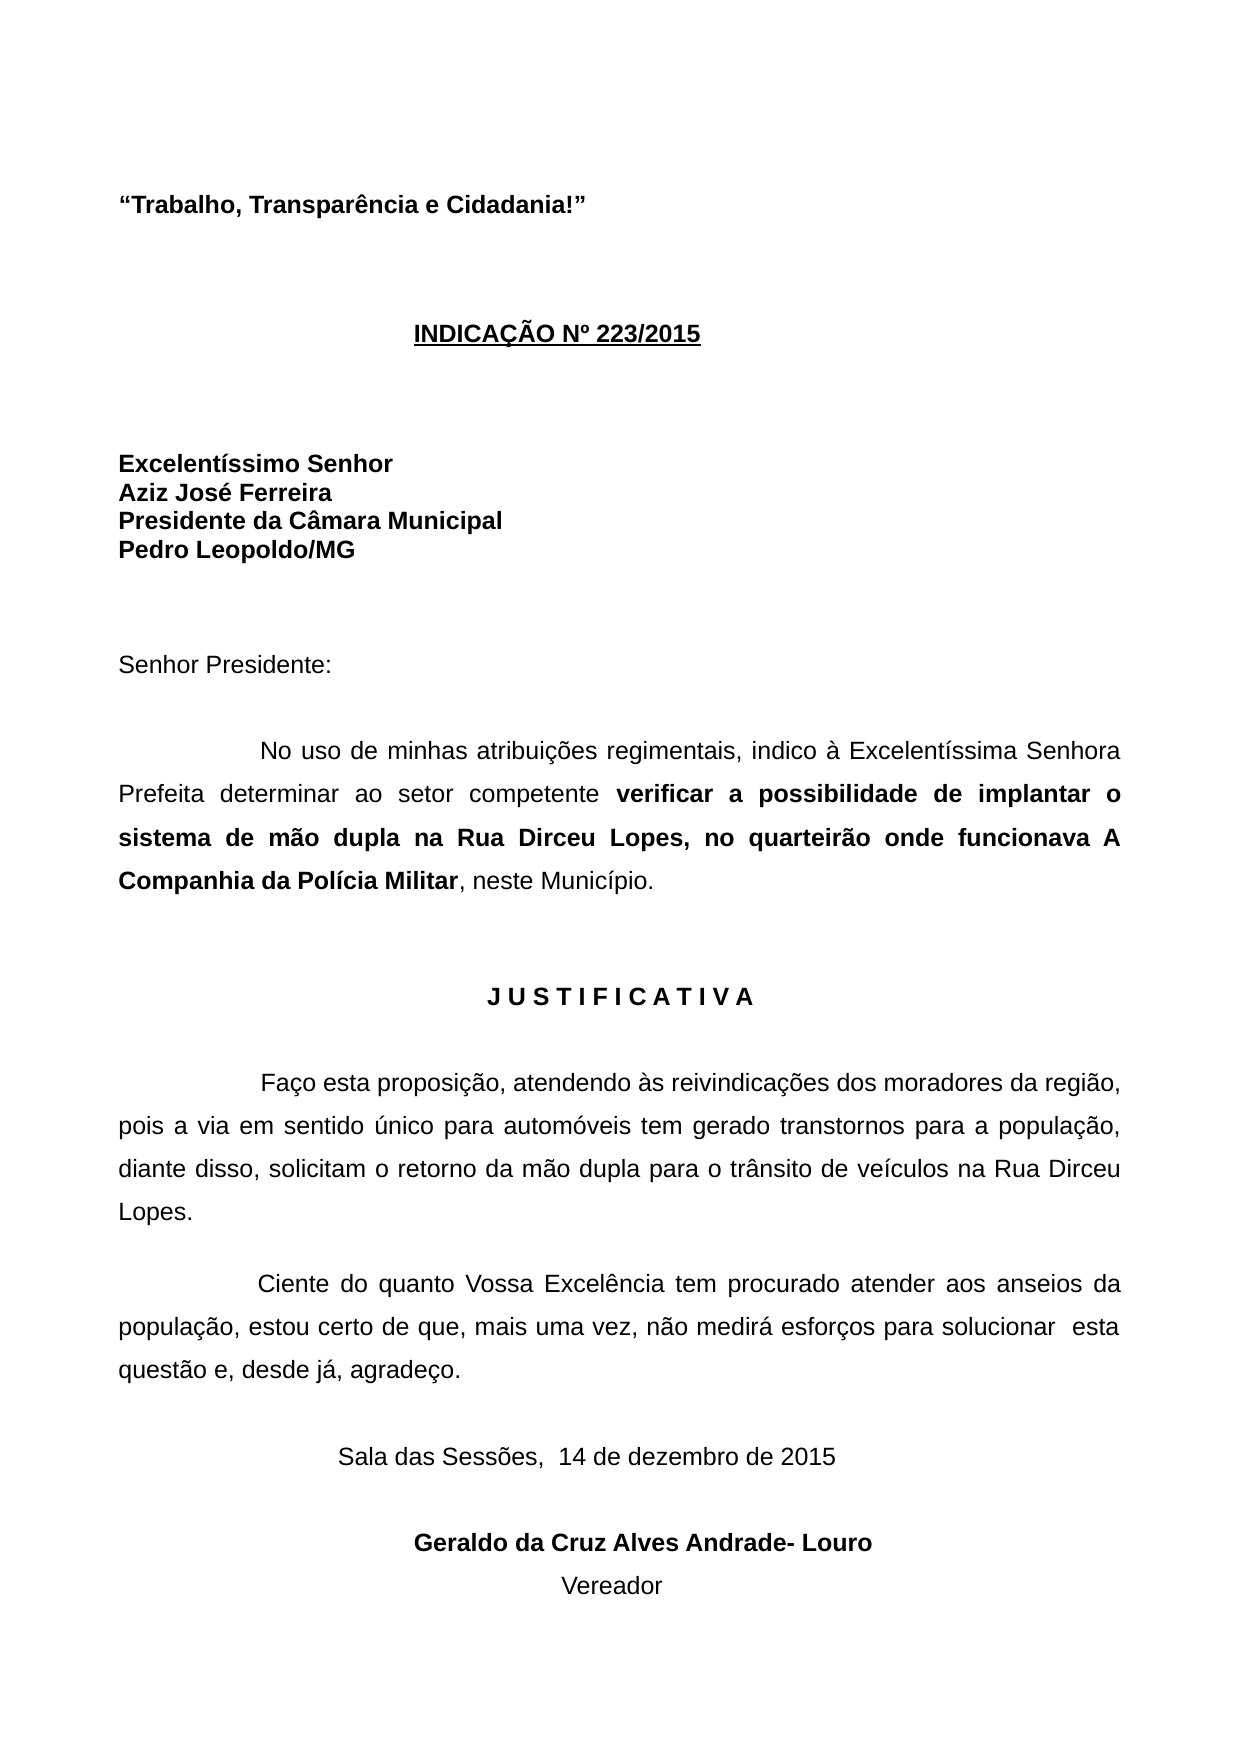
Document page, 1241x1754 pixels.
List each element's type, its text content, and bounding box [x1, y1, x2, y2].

text No uso de minhas atribuições regimentais, indico à Excelentíssima Senhora Prefeita determinar ao setor competente verificar a possibilidade de implantar o sistema de mão dupla na Rua Dirceu Lopes, no quarteirão onde funcionava A Companhia da Polícia Militar, neste Município. [118, 736, 1122, 894]
text INDICAÇÃO Nº 223/2015 [118, 319, 1122, 348]
text Faço esta proposição, atendendo às reivindicações dos moradores da região, pois a via em sentido único para automóveis tem gerado transtornos para a população, diante disso, solicitam o retorno da mão dupla para o trânsito de veículos na Rua Dirceu Lopes. [118, 1068, 1122, 1226]
text Ciente do quanto Vossa Excelência tem procurado atender aos anseios da população, estou certo de que, mais uma vez, não medirá esforços para solucionar esta questão e, desde já, agradeço. [118, 1269, 1122, 1384]
text Geraldo da Cruz Alves Andrade- Louro [118, 1528, 1122, 1556]
text Excelentíssimo Senhor [118, 449, 1122, 477]
text Sala das Sessões, 14 de dezembro de 2015 [116, 1441, 1122, 1470]
text Aziz José Ferreira [118, 477, 1122, 506]
text Presidente da Câmara Municipal [118, 506, 1122, 535]
text J U S T I F I C A T I V A [118, 981, 1122, 1010]
text “Trabalho, Transparência e Cidadania!” [118, 190, 1122, 219]
text Senhor Presidente: [118, 650, 1122, 679]
text Pedro Leopoldo/MG [118, 535, 1122, 564]
text Vereador [118, 1571, 1122, 1599]
